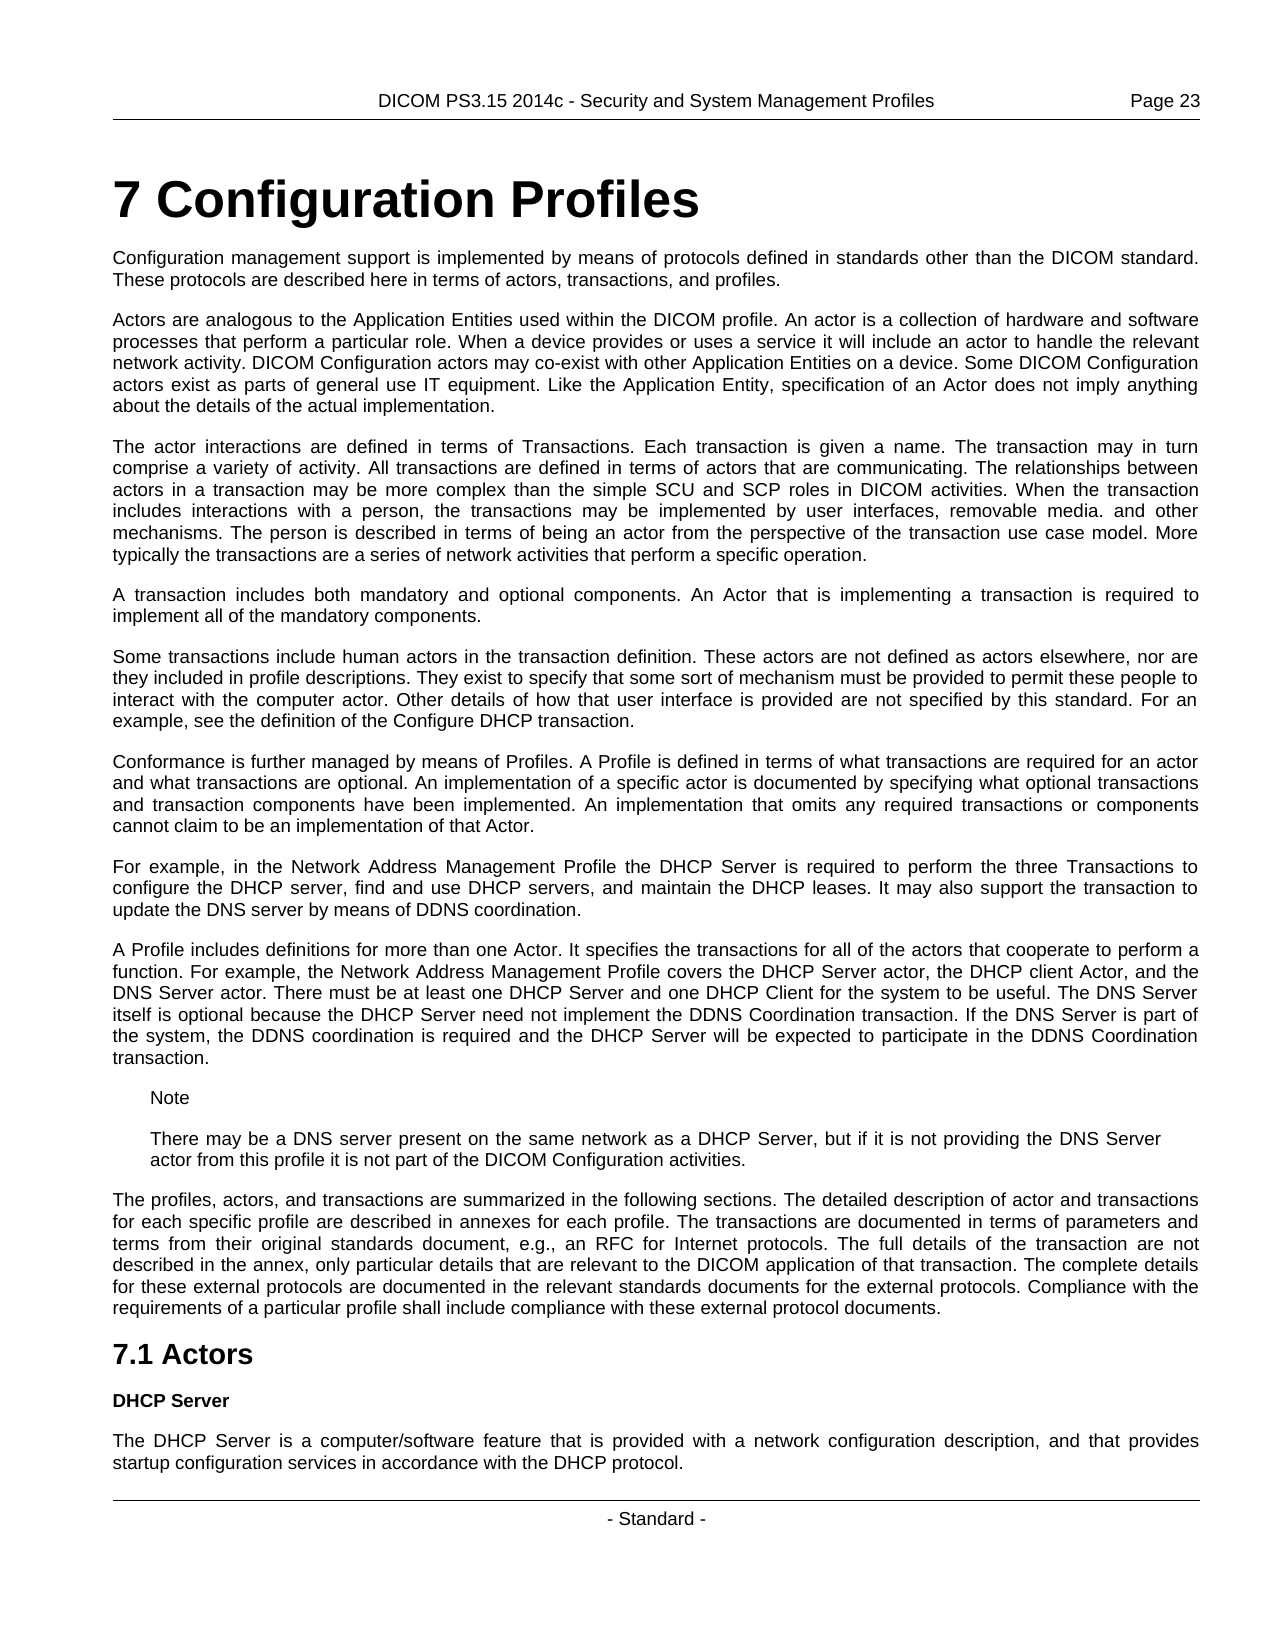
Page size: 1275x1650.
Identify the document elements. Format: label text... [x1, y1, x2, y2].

text 7.1 Actors [112, 1337, 1200, 1371]
text The actor interactions are defined in terms of Transactions. Each transaction is given a name. The transaction may in turn comprise a variety of activity. All transactions are defined in terms of actors that are communicating. The relationships between actors in a transaction may be more complex than the simple SCU and SCP roles in DICOM activities. When the transaction includes interactions with a person, the transactions may be implemented by user interfaces, removable media. and other mechanisms. The person is described in terms of being an actor from the perspective of the transaction use case model. More typically the transactions are a series of network activities that perform a specific operation. [112, 436, 1200, 565]
text Configuration management support is implemented by means of protocols defined in standards other than the DICOM standard. These protocols are described here in terms of actors, transactions, and profiles. [112, 247, 1200, 290]
text DHCP Server [112, 1390, 1200, 1411]
text Conformance is further managed by means of Profiles. A Profile is defined in terms of what transactions are required for an actor and what transactions are optional. An implementation of a specific actor is documented by specifying what optional transactions and transaction components have been implemented. An implementation that omits any required transactions or components cannot claim to be an implementation of that Actor. [112, 751, 1200, 837]
text A Profile includes definitions for more than one Actor. It specifies the transactions for all of the actors that cooperate to perform a function. For example, the Network Address Management Profile covers the DHCP Server actor, the DHCP client Actor, and the DNS Server actor. There must be at least one DHCP Server and one DHCP Client for the system to be useful. The DNS Server itself is optional because the DHCP Server need not implement the DDNS Coordination transaction. If the DNS Server is part of the system, the DDNS coordination is required and the DHCP Server will be expected to participate in the DDNS Coordination transaction. [112, 939, 1200, 1068]
text Some transactions include human actors in the transaction definition. These actors are not defined as actors elsewhere, nor are they included in profile descriptions. They exist to specify that some sort of mechanism must be provided to permit these people to interact with the computer actor. Other details of how that user interface is provided are not specified by this standard. For an example, see the definition of the Configure DHCP transaction. [112, 646, 1200, 732]
text Note [150, 1087, 1162, 1109]
text A transaction includes both mandatory and optional components. An Actor that is implementing a transaction is required to implement all of the mandatory components. [112, 584, 1200, 627]
text For example, in the Network Address Management Profile the DHCP Server is required to perform the three Transactions to configure the DHCP server, find and use DHCP servers, and maintain the DHCP leases. It may also support the transaction to update the DNS server by means of DDNS coordination. [112, 856, 1200, 920]
text There may be a DNS server present on the same network as a DHCP Server, but if it is not providing the DNS Server actor from this profile it is not part of the DICOM Configuration activities. [150, 1127, 1162, 1171]
text The DHCP Server is a computer/software feature that is provided with a network configuration description, and that provides startup configuration services in accordance with the DHCP protocol. [112, 1430, 1200, 1473]
text Actors are analogous to the Application Entities used within the DICOM profile. An actor is a collection of hardware and software processes that perform a particular role. When a device provides or uses a service it will include an actor to handle the relevant network activity. DICOM Configuration actors may co-exist with other Application Entities on a device. Some DICOM Configuration actors exist as parts of general use IT equipment. Like the Application Entity, specification of an Actor does not imply anything about the details of the actual implementation. [112, 309, 1200, 417]
text The profiles, actors, and transactions are summarized in the following sections. The detailed description of actor and transactions for each specific profile are described in annexes for each profile. The transactions are documented in terms of parameters and terms from their original standards document, e.g., an RFC for Internet protocols. The full details of the transaction are not described in the annex, only particular details that are relevant to the DICOM application of that transaction. The complete details for these external protocols are documented in the relevant standards documents for the external protocols. Compliance with the requirements of a particular profile shall include compliance with these external protocol documents. [112, 1189, 1200, 1319]
text 7 Configuration Profiles [112, 169, 1200, 228]
